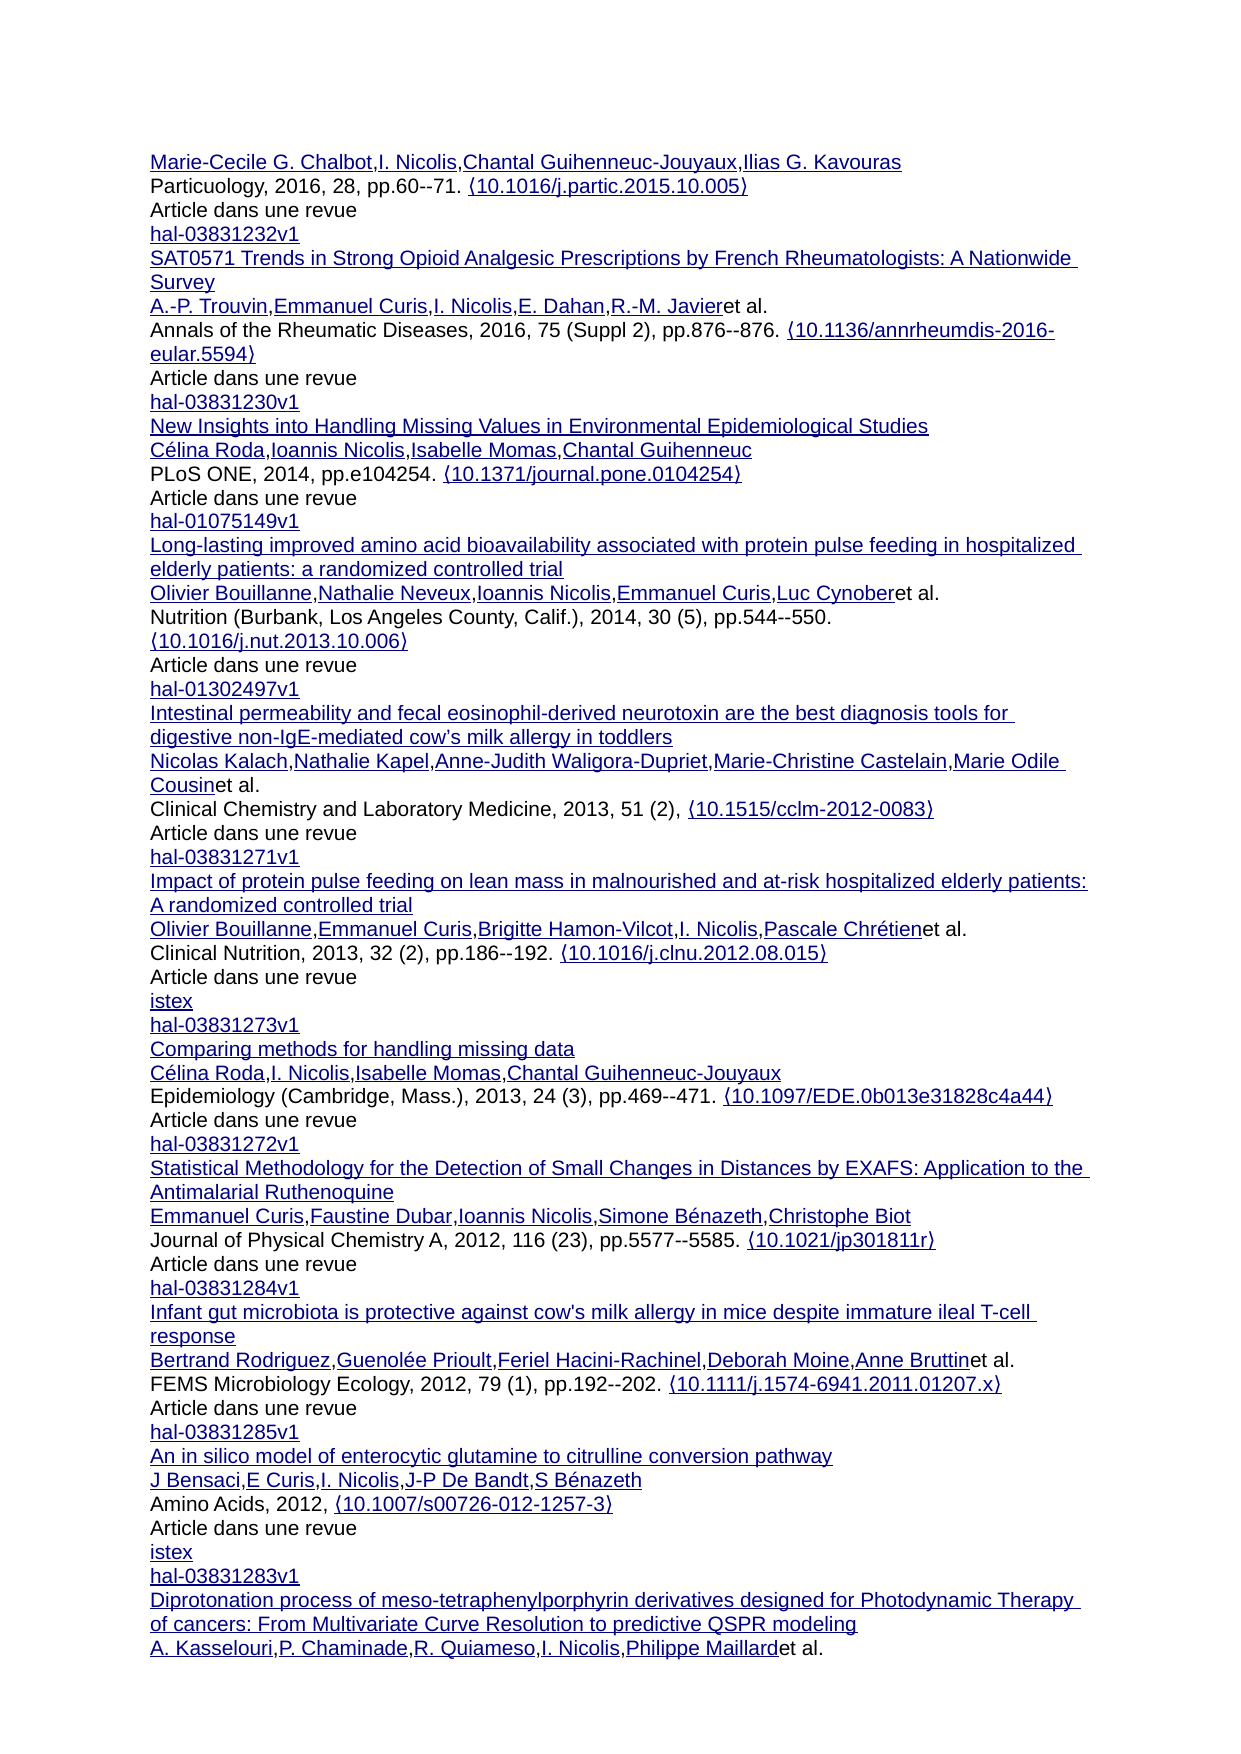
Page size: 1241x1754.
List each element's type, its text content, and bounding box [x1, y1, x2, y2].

table_cell Comparing methods for handling missing data Célina Roda,I. Nicolis,Isabelle Momas,Chantal Guihenneuc-Jouyaux Epidemiology (Cambridge, Mass.), 2013, 24 (3), pp.469--471. ⟨10.1097/EDE.0b013e31828c4a44⟩ Article dans une revue hal-03831272v1 [150, 1036, 1090, 1156]
table_cell New Insights into Handling Missing Values in Environmental Epidemiological Studies Célina Roda,Ioannis Nicolis,Isabelle Momas,Chantal Guihenneuc PLoS ONE, 2014, pp.e104254. ⟨10.1371/journal.pone.0104254⟩ Article dans une revue hal-01075149v1 [150, 414, 1090, 533]
table_cell Long-lasting improved amino acid bioavailability associated with protein pulse feeding in hospitalized elderly patients: a randomized controlled trial Olivier Bouillanne,Nathalie Neveux,Ioannis Nicolis,Emmanuel Curis,Luc Cynoberet al. Nutrition (Burbank, Los Angeles County, Calif.), 2014, 30 (5), pp.544--550. ⟨10.1016/j.nut.2013.10.006⟩ Article dans une revue hal-01302497v1 [150, 533, 1090, 701]
table_cell Statistical Methodology for the Detection of Small Changes in Distances by EXAFS: Application to the [150, 1156, 1090, 1177]
table_cell Marie-Cecile G. Chalbot,I. Nicolis,Chantal Guihenneuc-Jouyaux,Ilias G. Kavouras Particuology, 2016, 28, pp.60--71. ⟨10.1016/j.partic.2015.10.005⟩ Article dans une revue hal-03831232v1 [150, 150, 1090, 246]
table_cell Infant gut microbiota is protective against cow's milk allergy in mice despite immature ileal T-cell response Bertrand Rodriguez,Guenolée Prioult,Feriel Hacini-Rachinel,Deborah Moine,Anne Bruttinet al. FEMS Microbiology Ecology, 2012, 79 (1), pp.192--202. ⟨10.1111/j.1574-6941.2011.01207.x⟩ Article dans une revue hal-03831285v1 [150, 1300, 1090, 1444]
table_cell An in silico model of enterocytic glutamine to citrulline conversion pathway J Bensaci,E Curis,I. Nicolis,J-P De Bandt,S Bénazeth Amino Acids, 2012, ⟨10.1007/s00726-012-1257-3⟩ Article dans une revue istex hal-03831283v1 [150, 1444, 1090, 1587]
table_cell SAT0571 Trends in Strong Opioid Analgesic Prescriptions by French Rheumatologists: A Nationwide Survey A.-P. Trouvin,Emmanuel Curis,I. Nicolis,E. Dahan,R.-M. Javieret al. Annals of the Rheumatic Diseases, 2016, 75 (Suppl 2), pp.876--876. ⟨10.1136/annrheumdis-2016-eular.5594⟩ Article dans une revue hal-03831230v1 [150, 246, 1090, 413]
table_cell Diprotonation process of meso-tetraphenylporphyrin derivatives designed for Photodynamic Therapy of cancers: From Multivariate Curve Resolution to predictive QSPR modeling A. Kasselouri,P. Chaminade,R. Quiameso,I. Nicolis,Philippe Maillardet al. [150, 1588, 1090, 1659]
table_cell Antimalarial Ruthenoquine Emmanuel Curis,Faustine Dubar,Ioannis Nicolis,Simone Bénazeth,Christophe Biot Journal of Physical Chemistry A, 2012, 116 (23), pp.5577--5585. ⟨10.1021/jp301811r⟩ Article dans une revue hal-03831284v1 [150, 1178, 1090, 1300]
table_cell Intestinal permeability and fecal eosinophil-derived neurotoxin are the best diagnosis tools for digestive non-IgE-mediated cow’s milk allergy in toddlers Nicolas Kalach,Nathalie Kapel,Anne-Judith Waligora-Dupriet,Marie-Christine Castelain,Marie Odile Cousinet al. Clinical Chemistry and Laboratory Medicine, 2013, 51 (2), ⟨10.1515/cclm-2012-0083⟩ Article dans une revue hal-03831271v1 [150, 701, 1090, 869]
table_cell Impact of protein pulse feeding on lean mass in malnourished and at-risk hospitalized elderly patients: A randomized controlled trial Olivier Bouillanne,Emmanuel Curis,Brigitte Hamon-Vilcot,I. Nicolis,Pascale Chrétienet al. Clinical Nutrition, 2013, 32 (2), pp.186--192. ⟨10.1016/j.clnu.2012.08.015⟩ Article dans une revue istex hal-03831273v1 [150, 869, 1090, 1036]
